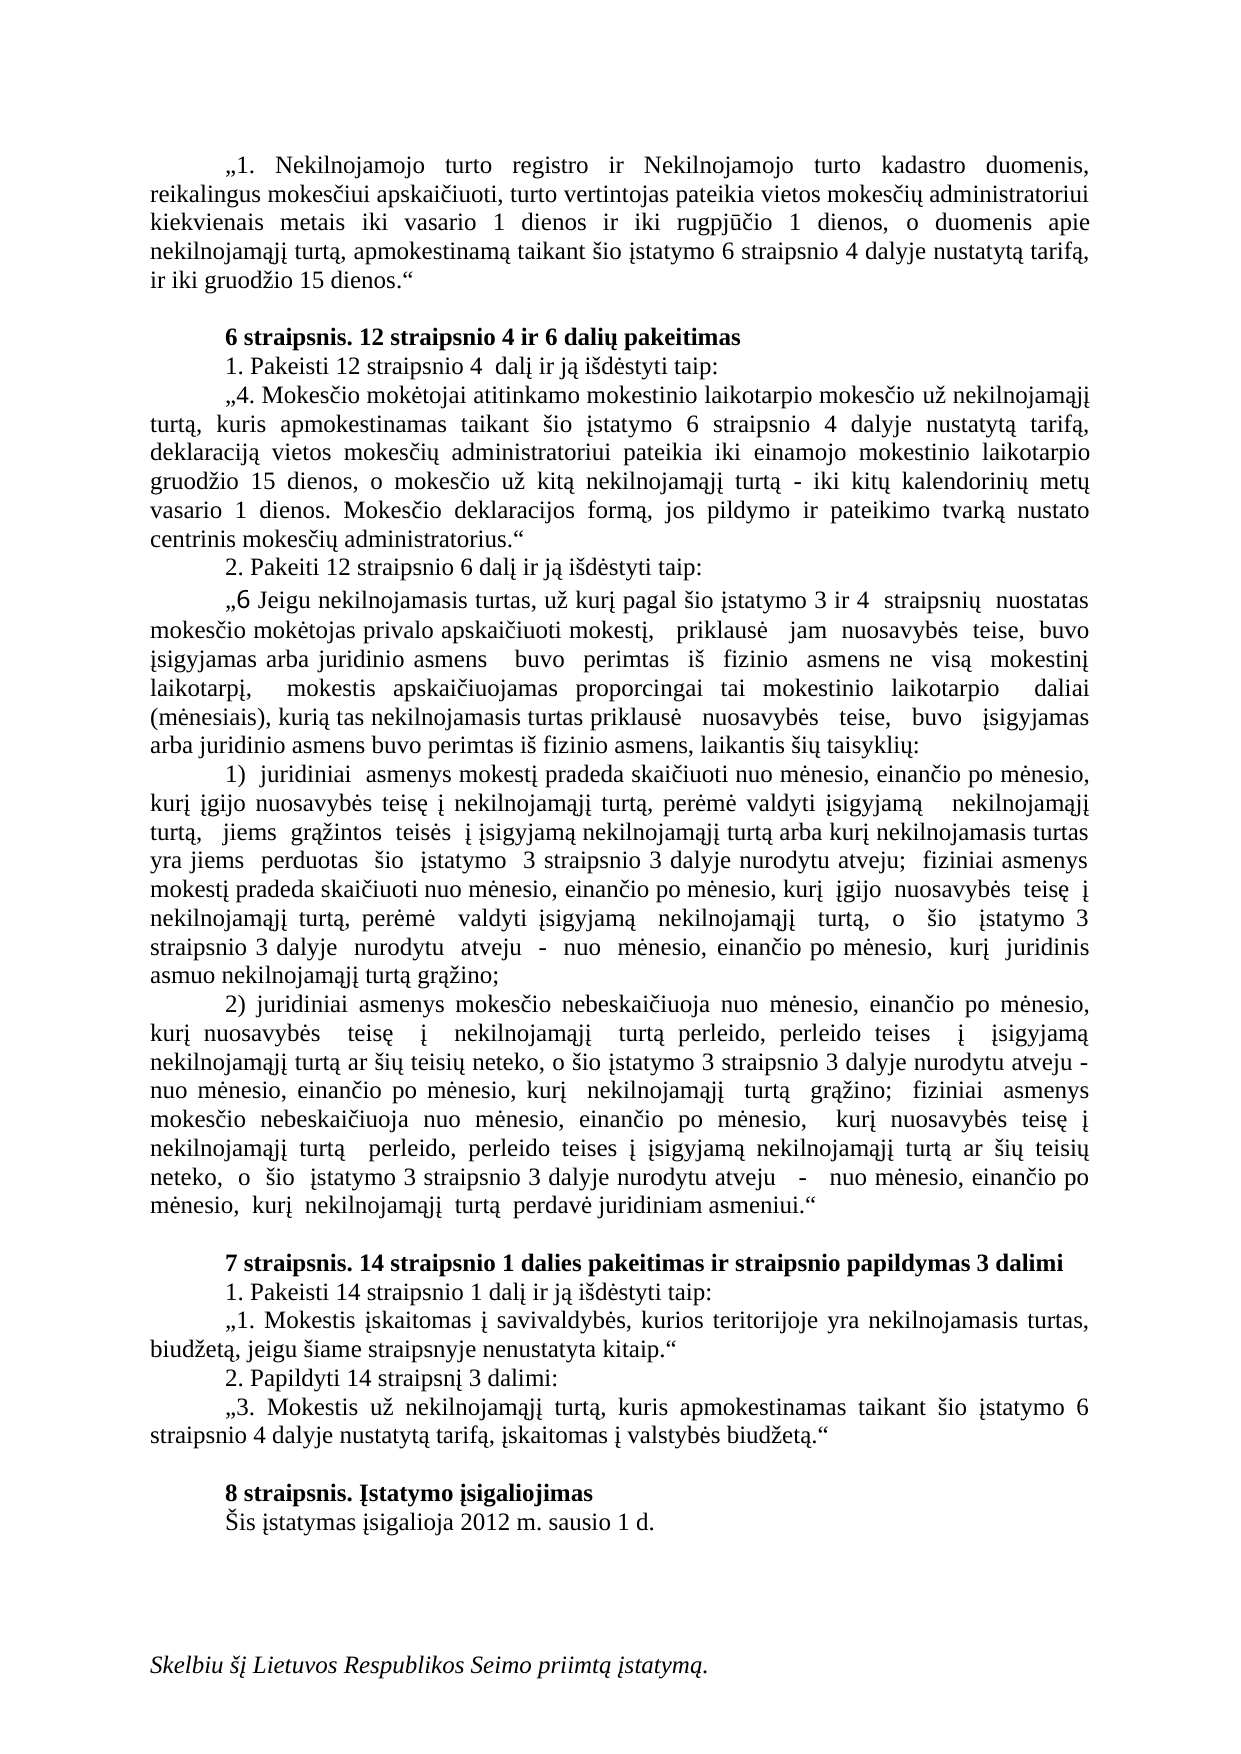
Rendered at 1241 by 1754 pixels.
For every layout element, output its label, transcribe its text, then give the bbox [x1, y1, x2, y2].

text 1. Pakeisti 12 straipsnio 4 dalį ir ją išdėstyti taip: [150, 351, 1090, 380]
text „1. Mokestis įskaitomas į savivaldybės, kurios teritorijoje yra nekilnojamasis turtas, biudžetą, jeigu šiame straipsnyje nenustatyta kitaip.“ [150, 1305, 1090, 1363]
text „4. Mokesčio mokėtojai atitinkamo mokestinio laikotarpio mokesčio už nekilnojamąjį turtą, kuris apmokestinamas taikant šio įstatymo 6 straipsnio 4 dalyje nustatytą tarifą, deklaraciją vietos mokesčių administratoriui pateikia iki einamojo mokestinio laikotarpio gruodžio 15 dienos, o mokesčio už kitą nekilnojamąjį turtą - iki kitų kalendorinių metų vasario 1 dienos. Mokesčio deklaracijos formą, jos pildymo ir pateikimo tvarką nustato centrinis mokesčių administratorius.“ [150, 380, 1090, 552]
text 6 straipsnis. 12 straipsnio 4 ir 6 dalių pakeitimas [150, 322, 1090, 351]
text 1. Pakeisti 14 straipsnio 1 dalį ir ją išdėstyti taip: [150, 1277, 1090, 1305]
text 2) juridiniai asmenys mokesčio nebeskaičiuoja nuo mėnesio, einančio po mėnesio, kurį nuosavybės teisę į nekilnojamąjį turtą perleido, perleido teises į įsigyjamą nekilnojamąjį turtą ar šių teisių neteko, o šio įstatymo 3 straipsnio 3 dalyje nurodytu atveju - nuo mėnesio, einančio po mėnesio, kurį nekilnojamąjį turtą grąžino; fiziniai asmenys mokesčio nebeskaičiuoja nuo mėnesio, einančio po mėnesio, kurį nuosavybės teisę į nekilnojamąjį turtą perleido, perleido teises į įsigyjamą nekilnojamąjį turtą ar šių teisių neteko, o šio įstatymo 3 straipsnio 3 dalyje nurodytu atveju - nuo mėnesio, einančio po mėnesio, kurį nekilnojamąjį turtą perdavė juridiniam asmeniui.“ [150, 989, 1090, 1219]
text 2. Papildyti 14 straipsnį 3 dalimi: [150, 1363, 1090, 1392]
text 7 straipsnis. 14 straipsnio 1 dalies pakeitimas ir straipsnio papildymas 3 dalimi [150, 1248, 1090, 1277]
text „3. Mokestis už nekilnojamąjį turtą, kuris apmokestinamas taikant šio įstatymo 6 straipsnio 4 dalyje nustatytą tarifą, įskaitomas į valstybės biudžetą.“ [150, 1392, 1090, 1449]
text Skelbiu šį Lietuvos Respublikos Seimo priimtą įstatymą. [150, 1650, 1090, 1679]
text 8 straipsnis. Įstatymo įsigaliojimas [150, 1478, 1090, 1507]
text Šis įstatymas įsigalioja 2012 m. sausio 1 d. [150, 1507, 1090, 1535]
text „6 Jeigu nekilnojamasis turtas, už kurį pagal šio įstatymo 3 ir 4 straipsnių nuostatas mokesčio mokėtojas privalo apskaičiuoti mokestį, priklausė jam nuosavybės teise, buvo įsigyjamas arba juridinio asmens buvo perimtas iš fizinio asmens ne visą mokestinį laikotarpį, mokestis apskaičiuojamas proporcingai tai mokestinio laikotarpio daliai (mėnesiais), kurią tas nekilnojamasis turtas priklausė nuosavybės teise, buvo įsigyjamas arba juridinio asmens buvo perimtas iš fizinio asmens, laikantis šių taisyklių: [150, 581, 1090, 759]
text „1. Nekilnojamojo turto registro ir Nekilnojamojo turto kadastro duomenis, reikalingus mokesčiui apskaičiuoti, turto vertintojas pateikia vietos mokesčių administratoriui kiekvienais metais iki vasario 1 dienos ir iki rugpjūčio 1 dienos, o duomenis apie nekilnojamąjį turtą, apmokestinamą taikant šio įstatymo 6 straipsnio 4 dalyje nustatytą tarifą, ir iki gruodžio 15 dienos.“ [150, 150, 1090, 294]
text 1) juridiniai asmenys mokestį pradeda skaičiuoti nuo mėnesio, einančio po mėnesio, kurį įgijo nuosavybės teisę į nekilnojamąjį turtą, perėmė valdyti įsigyjamą nekilnojamąjį turtą, jiems grąžintos teisės į įsigyjamą nekilnojamąjį turtą arba kurį nekilnojamasis turtas yra jiems perduotas šio įstatymo 3 straipsnio 3 dalyje nurodytu atveju; fiziniai asmenys mokestį pradeda skaičiuoti nuo mėnesio, einančio po mėnesio, kurį įgijo nuosavybės teisę į nekilnojamąjį turtą, perėmė valdyti įsigyjamą nekilnojamąjį turtą, o šio įstatymo 3 straipsnio 3 dalyje nurodytu atveju - nuo mėnesio, einančio po mėnesio, kurį juridinis asmuo nekilnojamąjį turtą grąžino; [150, 759, 1090, 989]
text 2. Pakeiti 12 straipsnio 6 dalį ir ją išdėstyti taip: [150, 552, 1090, 581]
